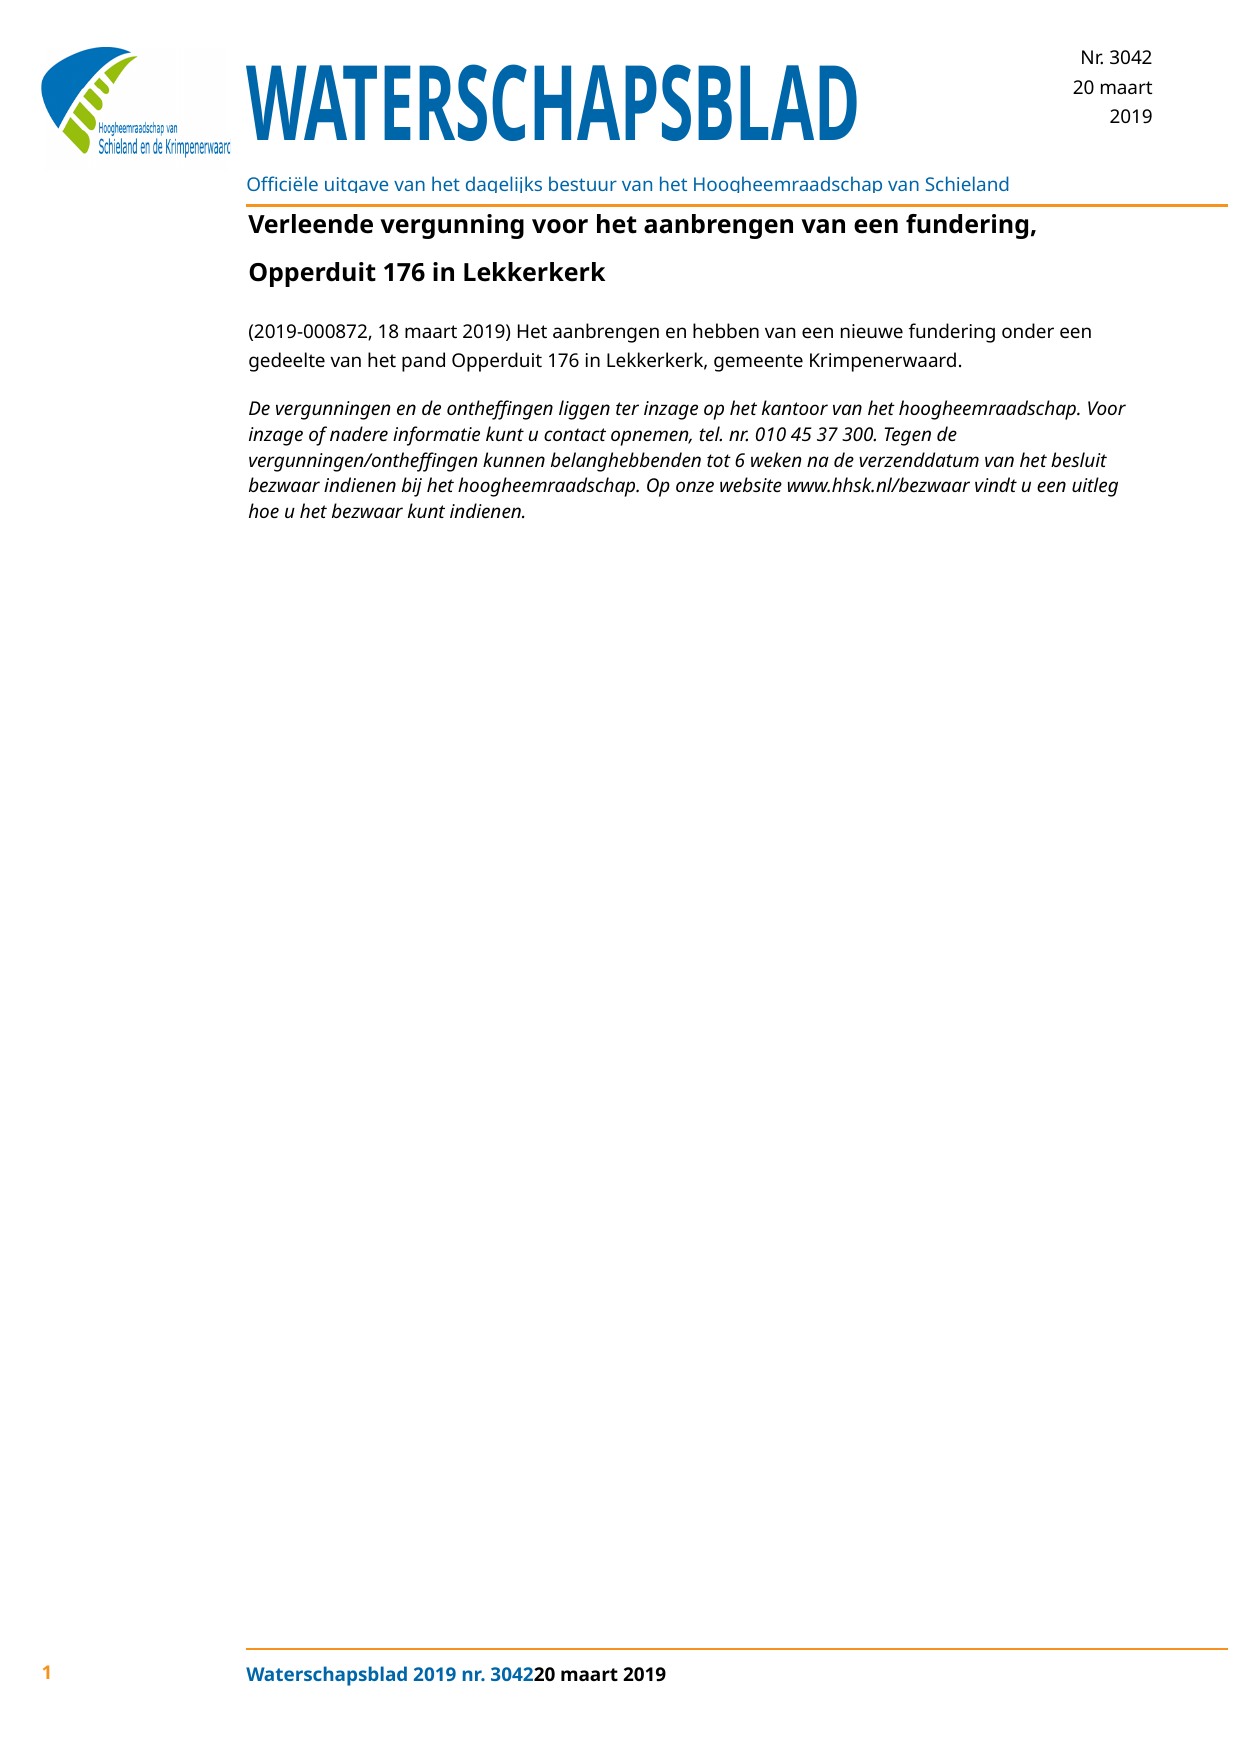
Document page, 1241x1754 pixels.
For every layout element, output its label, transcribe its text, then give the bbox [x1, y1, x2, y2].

text De vergunningen en de ontheffingen liggen ter inzage op het kantoor van het hoogheemraadschap. Voor inzage of nadere informatie kunt u contact opnemen, tel. nr. 010 45 37 300. Tegen de vergunningen/ontheffingen kunnen belanghebbenden tot 6 weken na de verzenddatum van het besluit bezwaar indienen bij het hoogheemraadschap. Op onze website www.hhsk.nl/bezwaar vindt u een uitleg hoe u het bezwaar kunt indienen. [248, 395, 1152, 524]
text (2019-000872, 18 maart 2019) Het aanbrengen en hebben van een nieuwe fundering onder een gedeelte van het pand Opperduit 176 in Lekkerkerk, gemeente Krimpenerwaard. [248, 318, 1152, 373]
text Verleende vergunning voor het aanbrengen van een fundering, Opperduit 176 in Lekkerkerk [248, 207, 1152, 288]
picture [41, 47, 231, 172]
